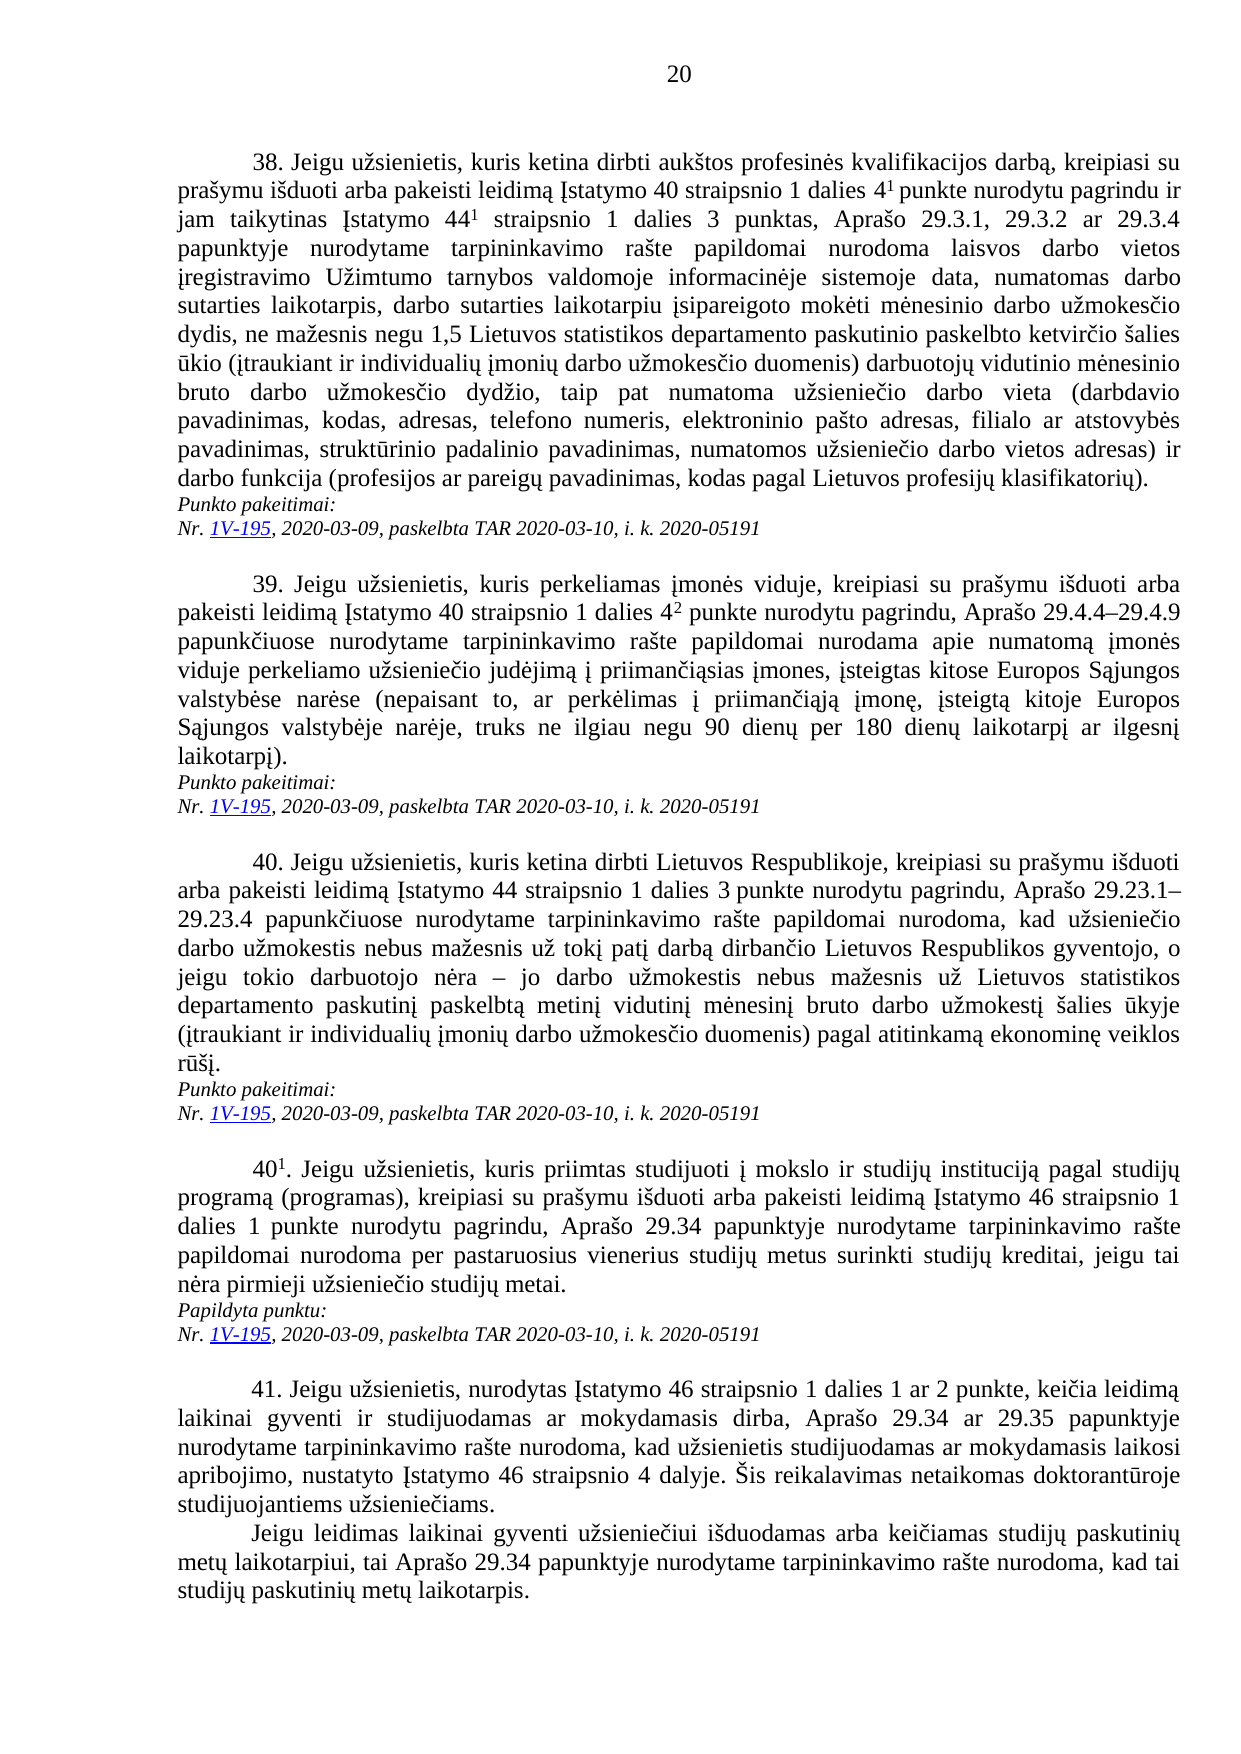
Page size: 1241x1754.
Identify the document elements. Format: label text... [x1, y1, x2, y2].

text 401. Jeigu užsienietis, kuris priimtas studijuoti į mokslo ir studijų instituciją pagal studijų programą (programas), kreipiasi su prašymu išduoti arba pakeisti leidimą Įstatymo 46 straipsnio 1 dalies 1 punkte nurodytu pagrindu, Aprašo 29.34 papunktyje nurodytame tarpininkavimo rašte papildomai nurodoma per pastaruosius vienerius studijų metus surinkti studijų kreditai, jeigu tai nėra pirmieji užsieniečio studijų metai. [177, 1154, 1181, 1297]
text 39. Jeigu užsienietis, kuris perkeliamas įmonės viduje, kreipiasi su prašymu išduoti arba pakeisti leidimą Įstatymo 40 straipsnio 1 dalies 42 punkte nurodytu pagrindu, Aprašo 29.4.4–29.4.9 papunkčiuose nurodytame tarpininkavimo rašte papildomai nurodama apie numatomą įmonės viduje perkeliamo užsieniečio judėjimą į priimančiąsias įmones, įsteigtas kitose Europos Sąjungos valstybėse narėse (nepaisant to, ar perkėlimas į priimančiąją įmonę, įsteigtą kitoje Europos Sąjungos valstybėje narėje, truks ne ilgiau negu 90 dienų per 180 dienų laikotarpį ar ilgesnį laikotarpį). [177, 569, 1181, 770]
text Punkto pakeitimai: [177, 770, 1181, 794]
text Nr. 1V-195, 2020-03-09, paskelbta TAR 2020-03-10, i. k. 2020-05191 [177, 516, 1181, 540]
text Nr. 1V-195, 2020-03-09, paskelbta TAR 2020-03-10, i. k. 2020-05191 [177, 1322, 1181, 1346]
text Papildyta punktu: [177, 1297, 1181, 1322]
text Nr. 1V-195, 2020-03-09, paskelbta TAR 2020-03-10, i. k. 2020-05191 [177, 1101, 1181, 1125]
text Jeigu leidimas laikinai gyventi užsieniečiui išduodamas arba keičiamas studijų paskutinių metų laikotarpiui, tai Aprašo 29.34 papunktyje nurodytame tarpininkavimo rašte nurodoma, kad tai studijų paskutinių metų laikotarpis. [177, 1518, 1181, 1604]
text Nr. 1V-195, 2020-03-09, paskelbta TAR 2020-03-10, i. k. 2020-05191 [177, 794, 1181, 818]
text 38. Jeigu užsienietis, kuris ketina dirbti aukštos profesinės kvalifikacijos darbą, kreipiasi su prašymu išduoti arba pakeisti leidimą Įstatymo 40 straipsnio 1 dalies 41 punkte nurodytu pagrindu ir jam taikytinas Įstatymo 441 straipsnio 1 dalies 3 punktas, Aprašo 29.3.1, 29.3.2 ar 29.3.4 papunktyje nurodytame tarpininkavimo rašte papildomai nurodoma laisvos darbo vietos įregistravimo Užimtumo tarnybos valdomoje informacinėje sistemoje data, numatomas darbo sutarties laikotarpis, darbo sutarties laikotarpiu įsipareigoto mokėti mėnesinio darbo užmokesčio dydis, ne mažesnis negu 1,5 Lietuvos statistikos departamento paskutinio paskelbto ketvirčio šalies ūkio (įtraukiant ir individualių įmonių darbo užmokesčio duomenis) darbuotojų vidutinio mėnesinio bruto darbo užmokesčio dydžio, taip pat numatoma užsieniečio darbo vieta (darbdavio pavadinimas, kodas, adresas, telefono numeris, elektroninio pašto adresas, filialo ar atstovybės pavadinimas, struktūrinio padalinio pavadinimas, numatomos užsieniečio darbo vietos adresas) ir darbo funkcija (profesijos ar pareigų pavadinimas, kodas pagal Lietuvos profesijų klasifikatorių). [177, 147, 1181, 492]
text Punkto pakeitimai: [177, 1077, 1181, 1101]
text 40. Jeigu užsienietis, kuris ketina dirbti Lietuvos Respublikoje, kreipiasi su prašymu išduoti arba pakeisti leidimą Įstatymo 44 straipsnio 1 dalies 3 punkte nurodytu pagrindu, Aprašo 29.23.1–29.23.4 papunkčiuose nurodytame tarpininkavimo rašte papildomai nurodoma, kad užsieniečio darbo užmokestis nebus mažesnis už tokį patį darbą dirbančio Lietuvos Respublikos gyventojo, o jeigu tokio darbuotojo nėra – jo darbo užmokestis nebus mažesnis už Lietuvos statistikos departamento paskutinį paskelbtą metinį vidutinį mėnesinį bruto darbo užmokestį šalies ūkyje (įtraukiant ir individualių įmonių darbo užmokesčio duomenis) pagal atitinkamą ekonominę veiklos rūšį. [177, 847, 1181, 1077]
text Punkto pakeitimai: [177, 492, 1181, 516]
text 41. Jeigu užsienietis, nurodytas Įstatymo 46 straipsnio 1 dalies 1 ar 2 punkte, keičia leidimą laikinai gyventi ir studijuodamas ar mokydamasis dirba, Aprašo 29.34 ar 29.35 papunktyje nurodytame tarpininkavimo rašte nurodoma, kad užsienietis studijuodamas ar mokydamasis laikosi apribojimo, nustatyto Įstatymo 46 straipsnio 4 dalyje. Šis reikalavimas netaikomas doktorantūroje studijuojantiems užsieniečiams. [177, 1374, 1181, 1518]
